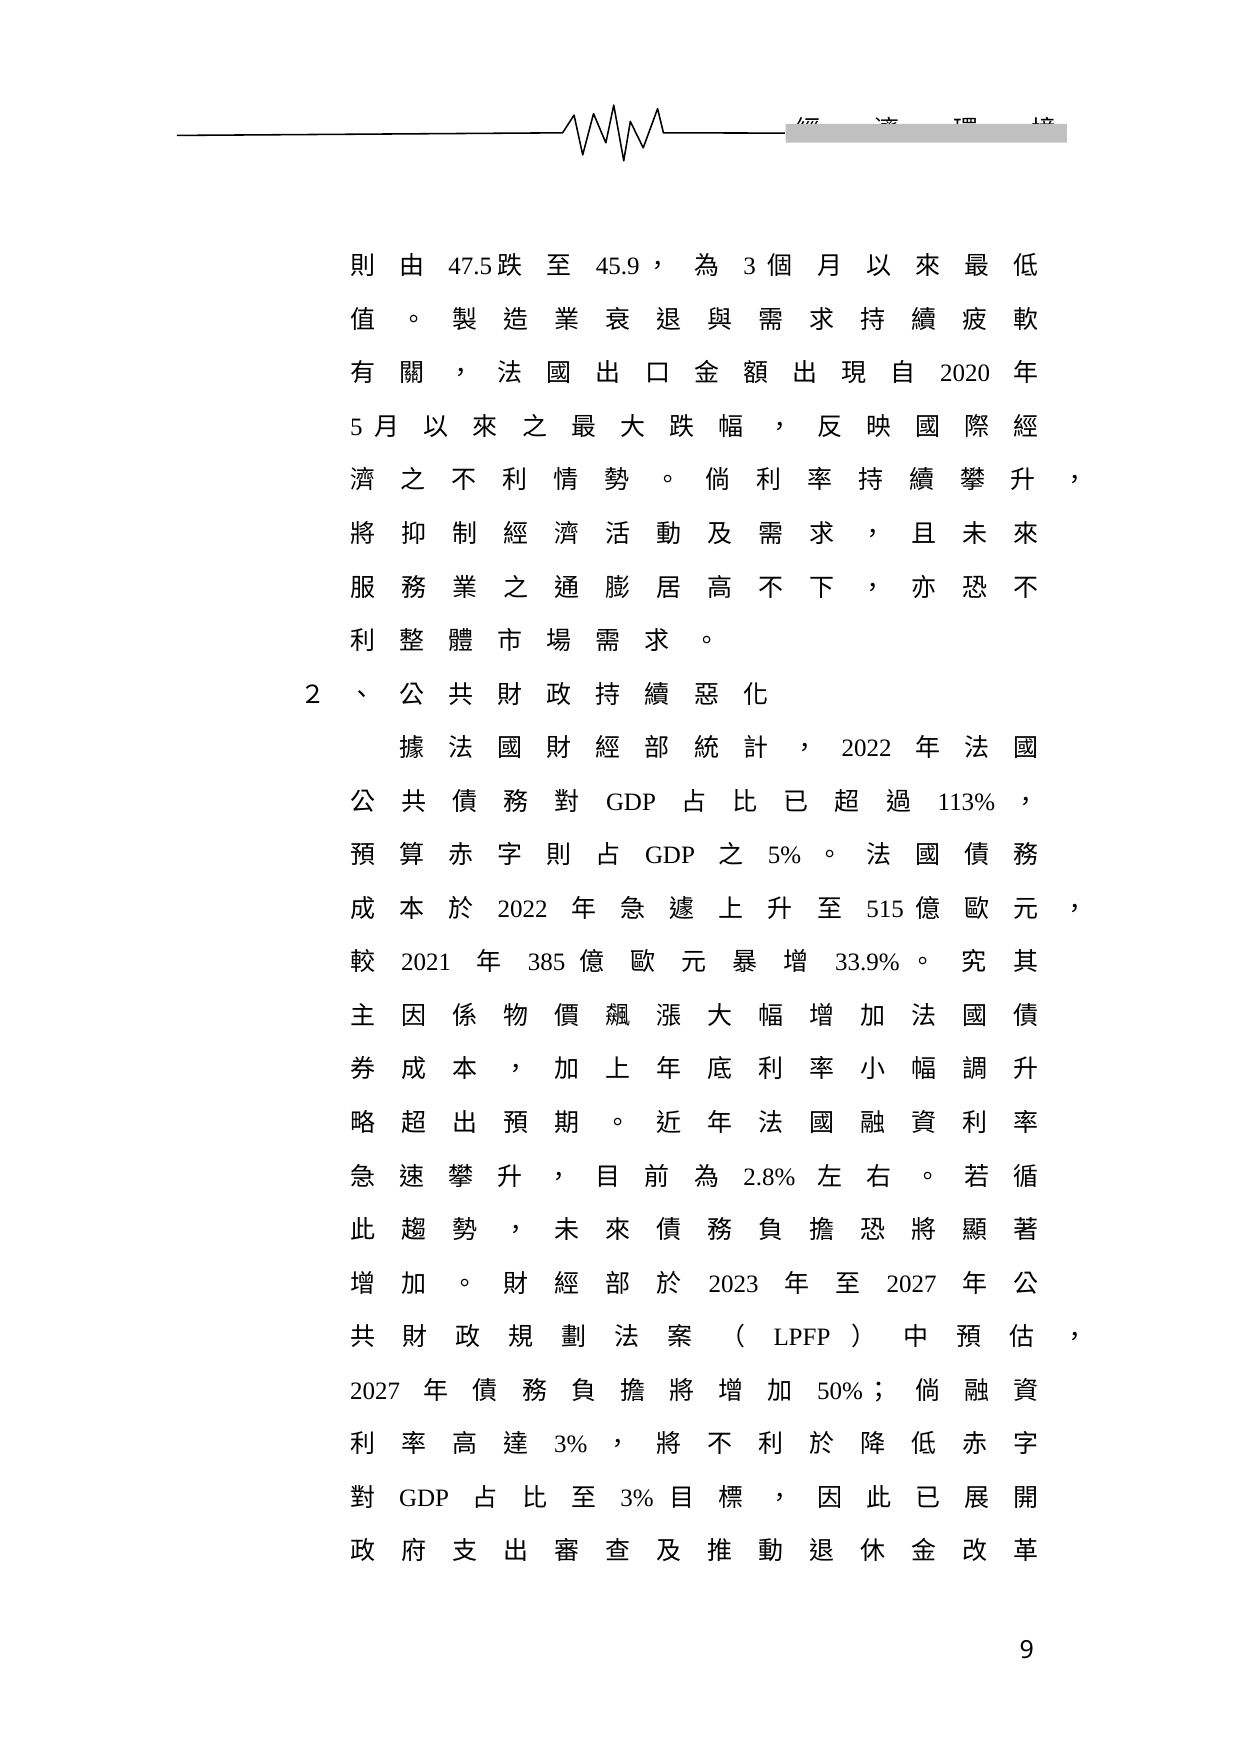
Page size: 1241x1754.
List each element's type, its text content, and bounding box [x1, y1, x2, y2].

text 據法國財經部統計，2022年法國公共債務對GDP占比已超過113%，預算赤字則占GDP之5%。法國債務成本於2022年急遽上升至515億歐元，較2021年385億歐元暴增33.9%。究其主因係物價飆漲大幅增加法國債券成本，加上年底利率小幅調升略超出預期。近年法國融資利率急速攀升，目前為2.8%左右。若循此趨勢，未來債務負擔恐將顯著增加。財經部於2023年至2027年公共財政規劃法案（LPFP）中預估，2027年債務負擔將增加50%；倘融資利率高達3%，將不利於降低赤字對GDP占比至3%目標，因此已展開政府支出審查及推動退休金改革等措施。經濟學家認為提高就業率為增加財政收入之治本之道，另亦須考量氣候變遷、軍事國防或醫療保健等其他支出，目前雖排除提高稅賦，但未來終須面對。 [325, 719, 1063, 1576]
text 標普全球（S&P Global）發布法國2023年2月份綜合採購經理人指數（PMI），由1月之49.1升至本月之51.6，為2022年7月以來之最高值，據分析法國經濟在服務業帶動下逐漸恢復成長。服務業活動指數由2023年1月之49.4躍升至2月之52.8，創近5個月以來新高；反觀製造業則由47.5跌至45.9，為3個月以來最低值。製造業衰退與需求持續疲軟有關，法國出口金額出現自2020年5月以來之最大跌幅，反映國際經濟之不利情勢。倘利率持續攀升，將抑制經濟活動及需求，且未來服務業之通膨居高不下，亦恐不利整體市場需求。 [325, 237, 1063, 666]
text ２、公共財政持續惡化 [276, 666, 1063, 719]
